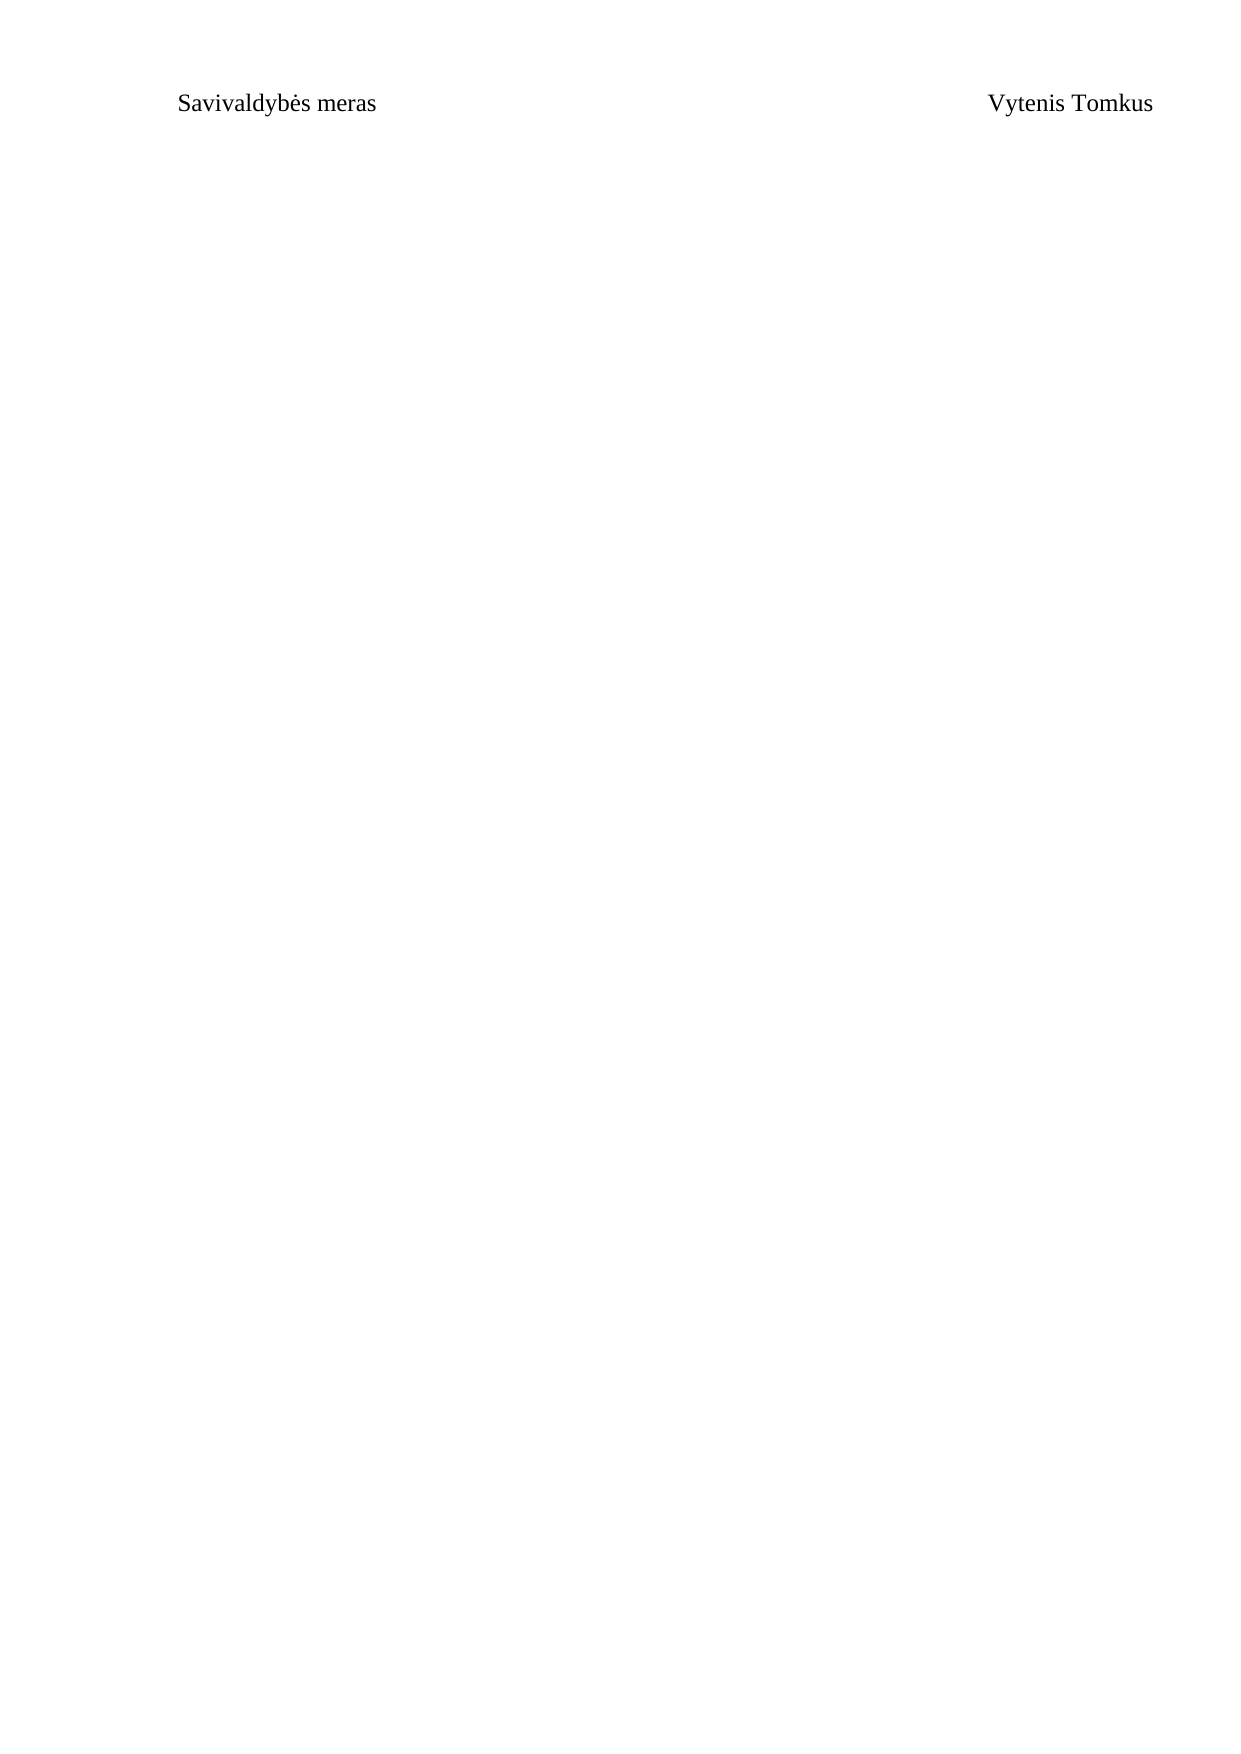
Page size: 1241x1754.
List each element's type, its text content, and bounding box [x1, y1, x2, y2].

text Savivaldybės meras Vytenis Tomkus [177, 88, 1181, 117]
